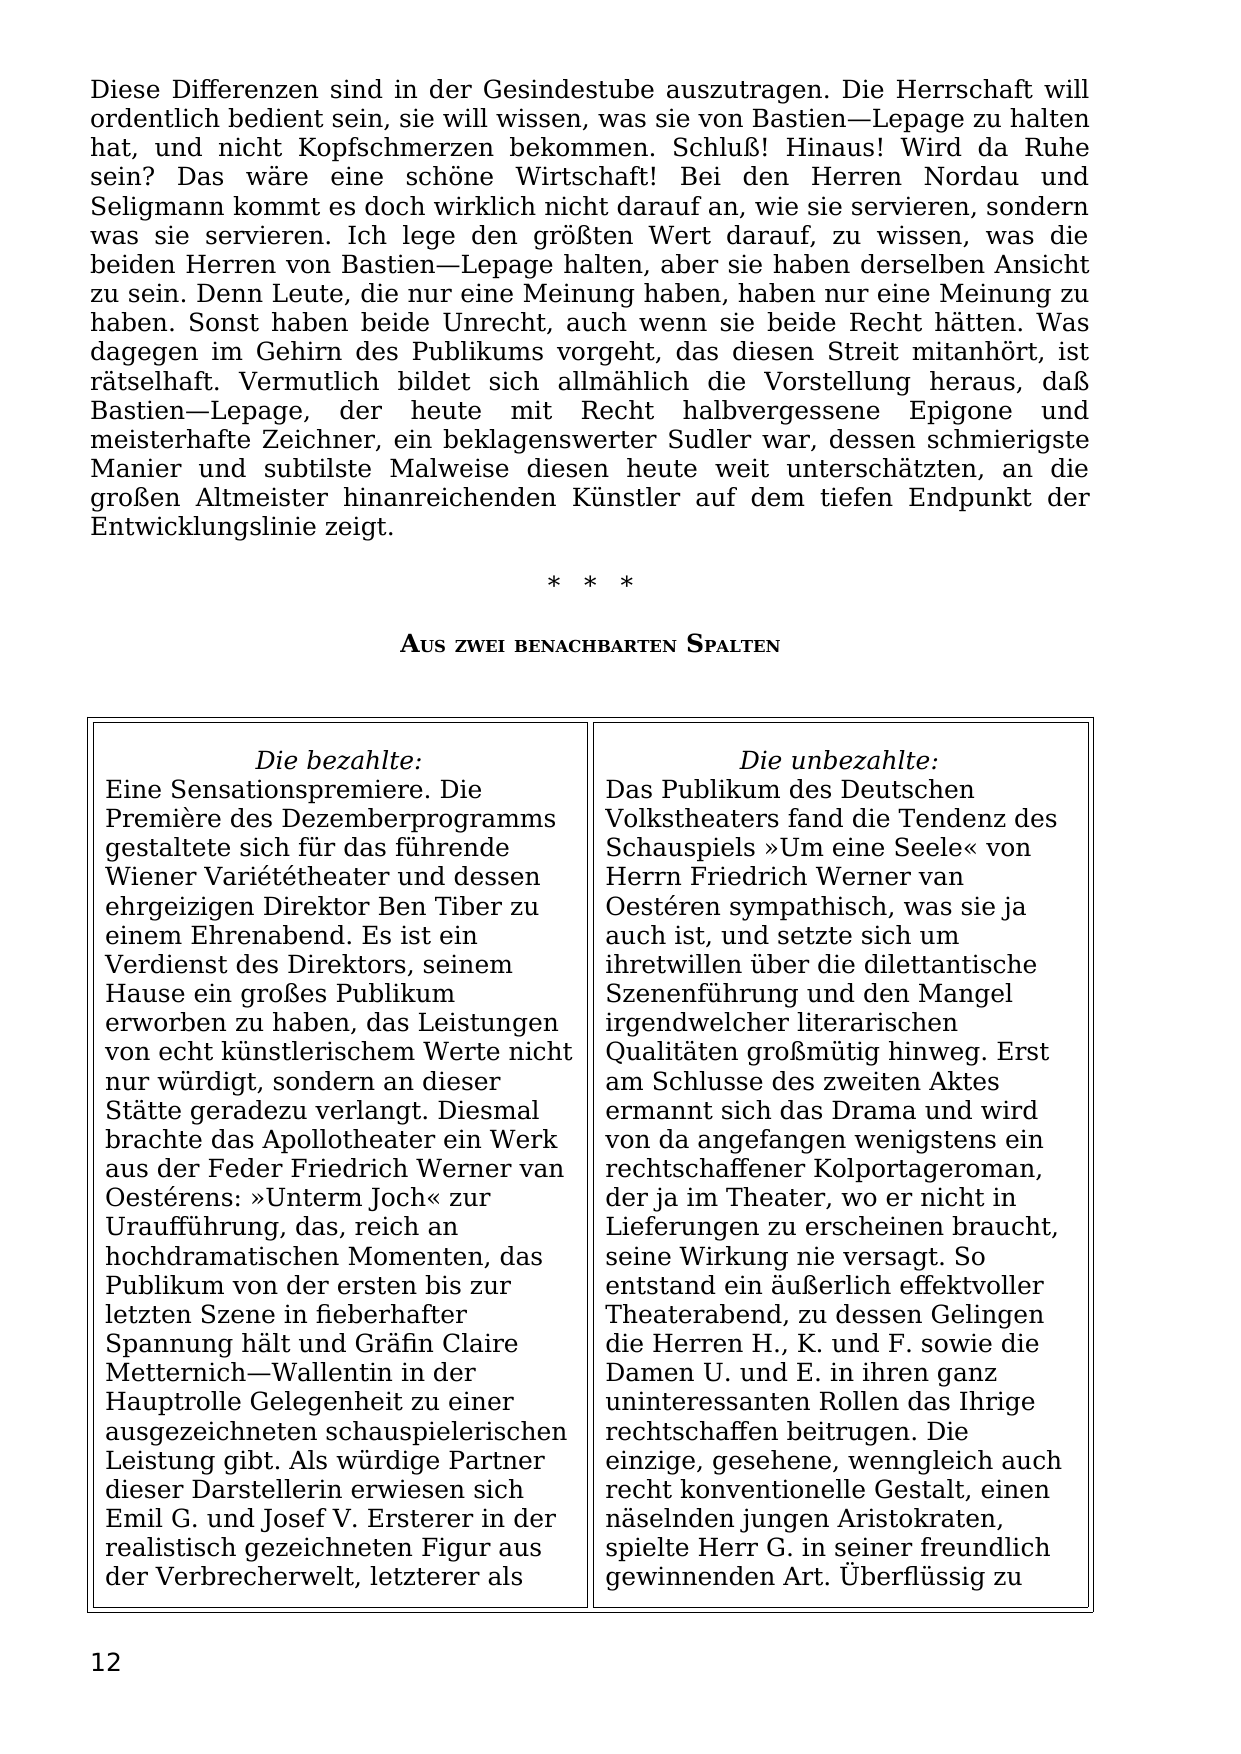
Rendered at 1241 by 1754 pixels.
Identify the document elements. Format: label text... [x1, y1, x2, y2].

table_header Die unbezahlte: Das Publikum des Deutschen Volkstheaters fand die Tendenz des Schauspiels »Um eine Seele« von Herrn Friedrich Werner van Oestéren sympathisch, was sie ja auch ist, und setzte sich um ihretwillen über die dilettantische Szenenführung und den Mangel irgendwelcher literarischen Qualitäten großmütig hinweg. Erst am Schlusse des zweiten Aktes ermannt sich das Drama und wird von da angefangen wenigstens ein rechtschaffener Kolportageroman, der ja im Theater, wo er nicht in Lieferungen zu erscheinen braucht, seine Wirkung nie versagt. So entstand ein äußerlich effektvoller Theaterabend, zu dessen Gelingen die Herren H., K. und F. sowie die Damen U. und E. in ihren ganz uninteressanten Rollen das Ihrige rechtschaffen beitrugen. Die einzige, gesehene, wenngleich auch recht konventionelle Gestalt, einen näselnden jungen Aristokraten, spielte Herr G. in seiner freundlich gewinnenden Art. Überflüssig zu [590, 718, 1091, 1607]
table_header Die bezahlte: Eine Sensationspremiere. Die Première des Dezemberprogramms gestaltete sich für das führende Wiener Variététheater und dessen ehrgeizigen Direktor Ben Tiber zu einem Ehrenabend. Es ist ein Verdienst des Direktors, seinem Hause ein großes Publikum erworben zu haben, das Leistungen von echt künstlerischem Werte nicht nur würdigt, sondern an dieser Stätte geradezu verlangt. Diesmal brachte das Apollotheater ein Werk aus der Feder Friedrich Werner van Oestérens: »Unterm Joch« zur Uraufführung, das, reich an hochdramatischen Momenten, das Publikum von der ersten bis zur letzten Szene in fieberhafter Spannung hält und Gräfin Claire Metternich—Wallentin in der Hauptrolle Gelegenheit zu einer ausgezeichneten schauspielerischen Leistung gibt. Als würdige Partner dieser Darstellerin erwiesen sich Emil G. und Josef V. Ersterer in der realistisch gezeichneten Figur aus der Verbrecherwelt, letzterer als [90, 718, 590, 1607]
text * * * [90, 571, 1091, 600]
text Aus zwei benachbarten Spalten [90, 600, 1091, 658]
text Diese Differenzen sind in der Gesindestube auszutragen. Die Herrschaft will ordentlich bedient sein, sie will wissen, was sie von Bastien—Lepage zu halten hat, und nicht Kopfschmerzen bekommen. Schluß! Hinaus! Wird da Ruhe sein? Das wäre eine schöne Wirtschaft! Bei den Herren Nordau und Seligmann kommt es doch wirklich nicht darauf an, wie sie servieren, sondern was sie servieren. Ich lege den größten Wert darauf, zu wissen, was die beiden Herren von Bastien—Lepage halten, aber sie haben derselben Ansicht zu sein. Denn Leute, die nur eine Meinung haben, haben nur eine Meinung zu haben. Sonst haben beide Unrecht, auch wenn sie beide Recht hätten. Was dagegen im Gehirn des Publikums vorgeht, das diesen Streit mitanhört, ist rätselhaft. Vermutlich bildet sich allmählich die Vorstellung heraus, daß Bastien—Lepage, der heute mit Recht halbvergessene Epigone und meisterhafte Zeichner, ein beklagenswerter Sudler war, dessen schmierigste Manier und subtilste Malweise diesen heute weit unterschätzten, an die großen Altmeister hinanreichenden Künstler auf dem tiefen Endpunkt der Entwicklungslinie zeigt. [90, 75, 1091, 542]
